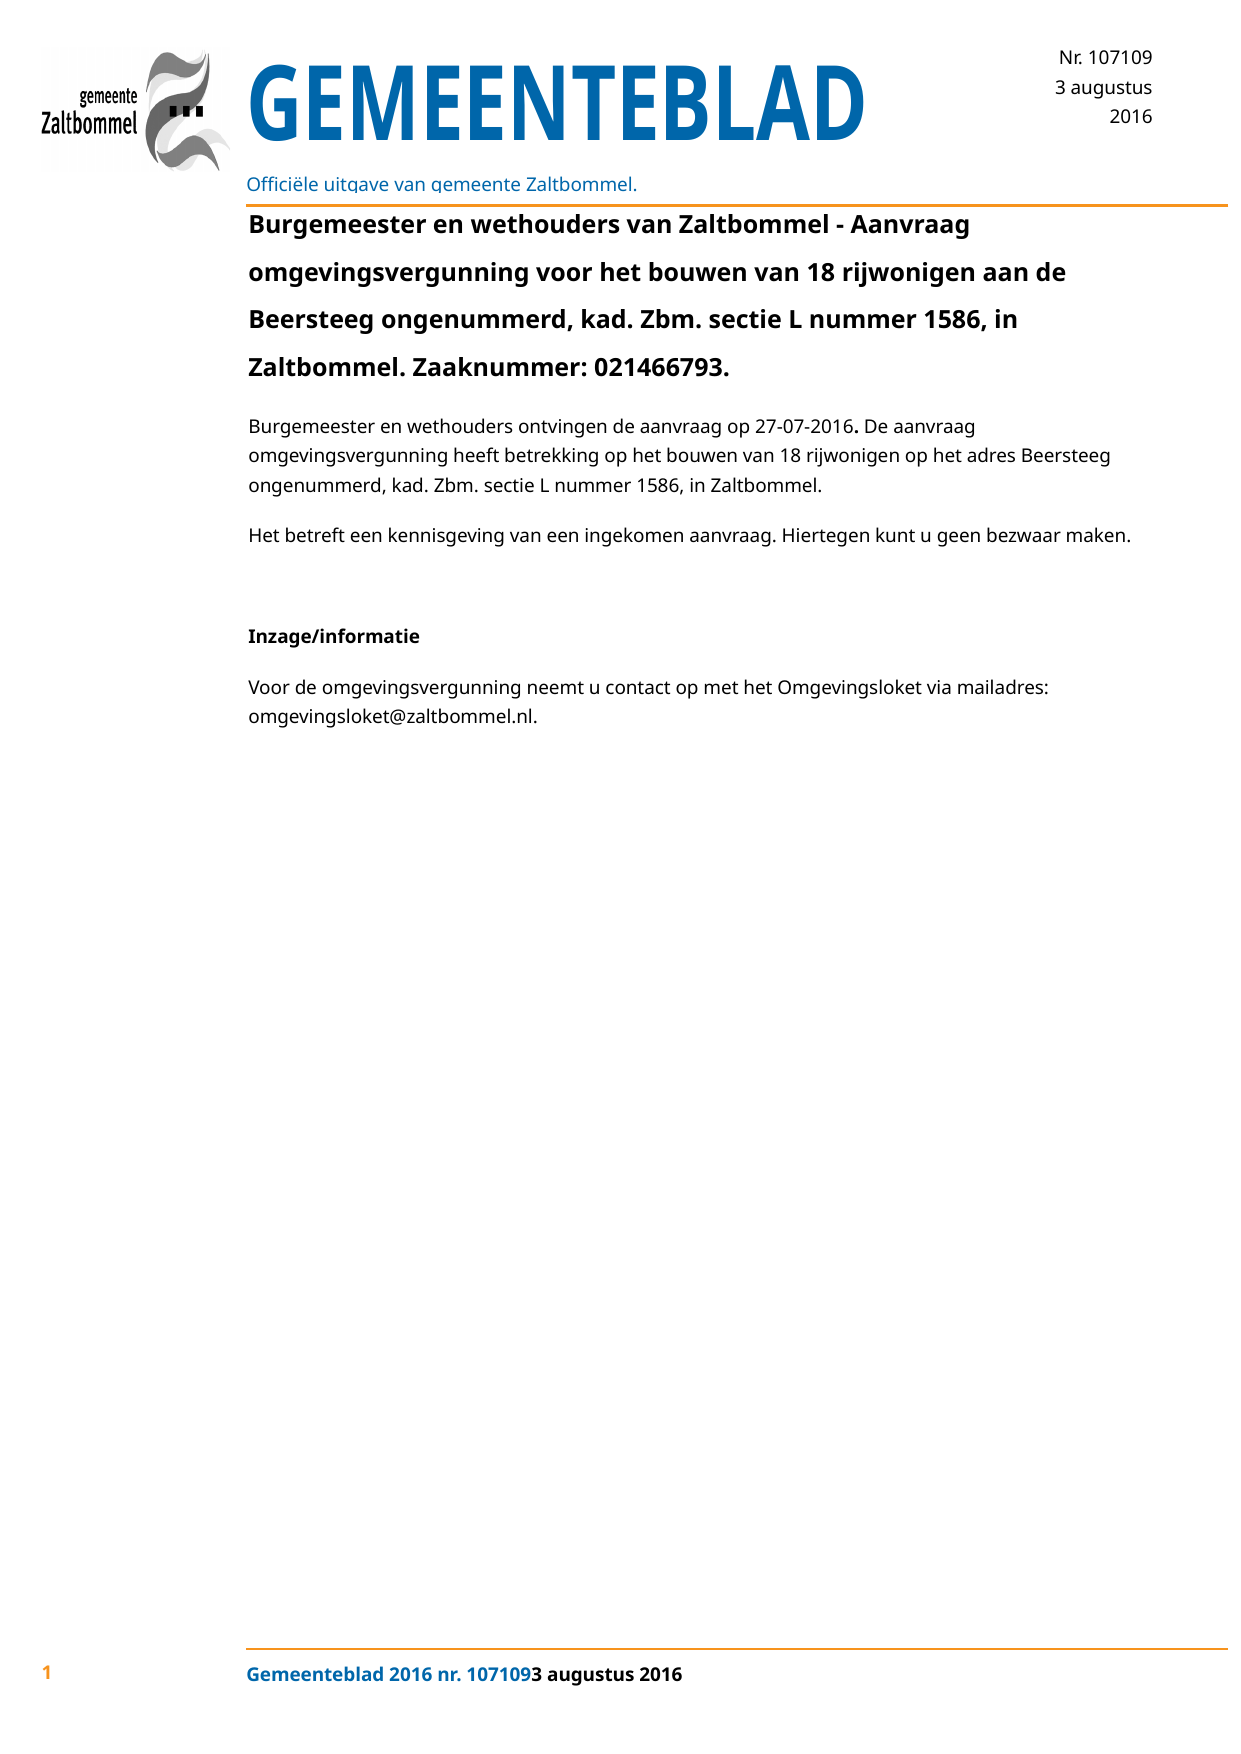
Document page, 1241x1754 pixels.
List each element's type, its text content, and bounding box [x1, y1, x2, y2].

text Inzage/informatie [248, 623, 1152, 649]
text Voor de omgevingsvergunning neemt u contact op met het Omgevingsloket via mailadres: omgevingsloket@zaltbommel.nl. [248, 674, 1152, 729]
text Burgemeester en wethouders ontvingen de aanvraag op 27-07-2016. De aanvraag omgevingsvergunning heeft betrekking op het bouwen van 18 rijwonigen op het adres Beersteeg ongenummerd, kad. Zbm. sectie L nummer 1586, in Zaltbommel. [248, 413, 1152, 498]
text Het betreft een kennisgeving van een ingekomen aanvraag. Hiertegen kunt u geen bezwaar maken. [248, 523, 1152, 548]
picture [41, 47, 231, 172]
text Burgemeester en wethouders van Zaltbommel - Aanvraag omgevingsvergunning voor het bouwen van 18 rijwonigen aan de Beersteeg ongenummerd, kad. Zbm. sectie L nummer 1586, in Zaltbommel. Zaaknummer: 021466793. [248, 207, 1152, 384]
